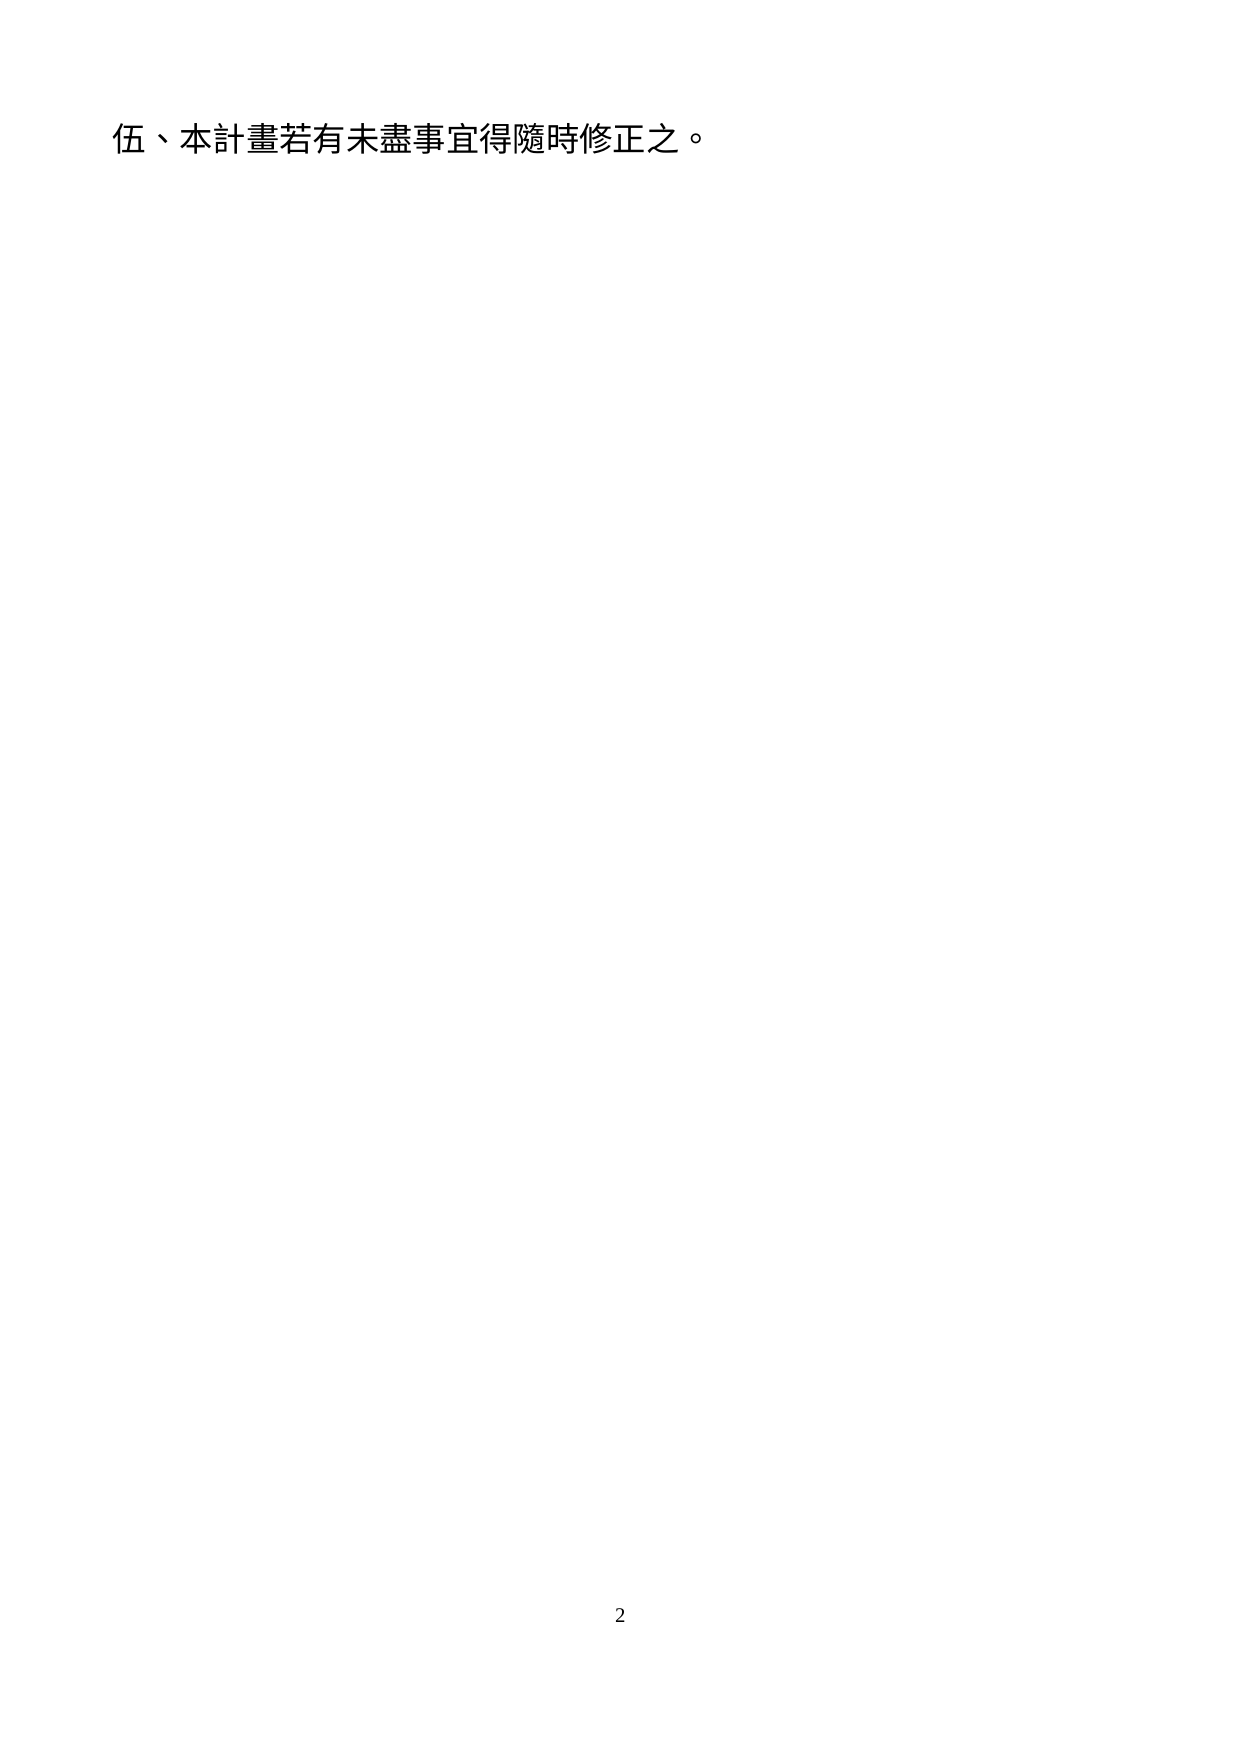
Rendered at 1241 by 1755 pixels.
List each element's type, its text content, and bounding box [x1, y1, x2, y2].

text 伍、本計畫若有未盡事宜得隨時修正之。 [112, 96, 1128, 158]
